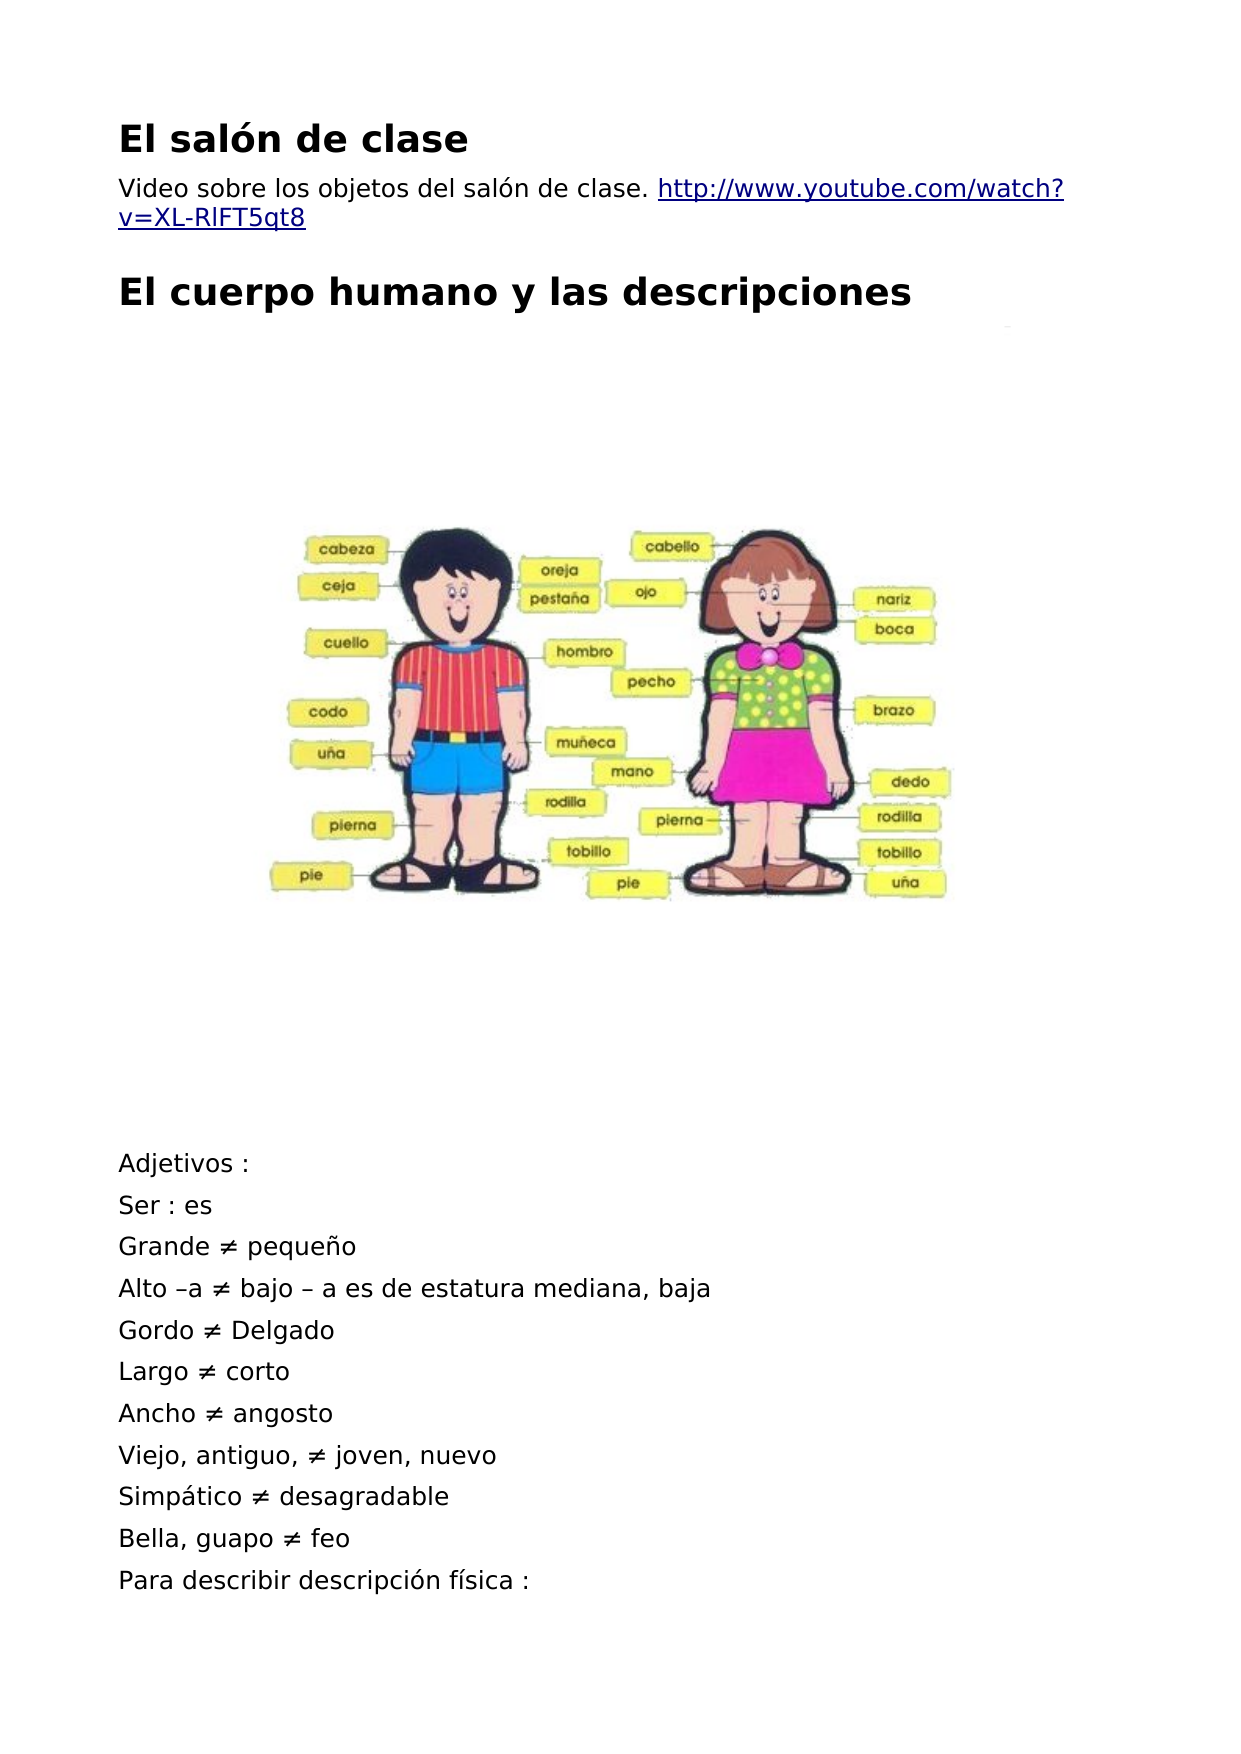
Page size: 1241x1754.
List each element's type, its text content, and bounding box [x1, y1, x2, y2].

subtitle El cuerpo humano y las descripciones [118, 270, 1122, 314]
picture [229, 326, 1011, 1108]
text Para describir descripción física : [118, 1566, 1122, 1595]
text Ser : es [118, 1191, 1122, 1220]
text Adjetivos : [118, 1149, 1122, 1178]
text Alto –a ≠ bajo – a es de estatura mediana, baja [118, 1274, 1122, 1303]
text Ancho ≠ angosto [118, 1399, 1122, 1428]
text Largo ≠ corto [118, 1357, 1122, 1387]
text Video sobre los objetos del salón de clase. http://www.youtube.com/watch?v=XL-RlFT5qt8 [118, 174, 1122, 233]
text Bella, guapo ≠ feo [118, 1524, 1122, 1553]
text Grande ≠ pequeño [118, 1232, 1122, 1262]
text Simpático ≠ desagradable [118, 1482, 1122, 1512]
text Viejo, antiguo, ≠ joven, nuevo [118, 1441, 1122, 1470]
subtitle El salón de clase [118, 118, 1122, 162]
text Gordo ≠ Delgado [118, 1316, 1122, 1345]
